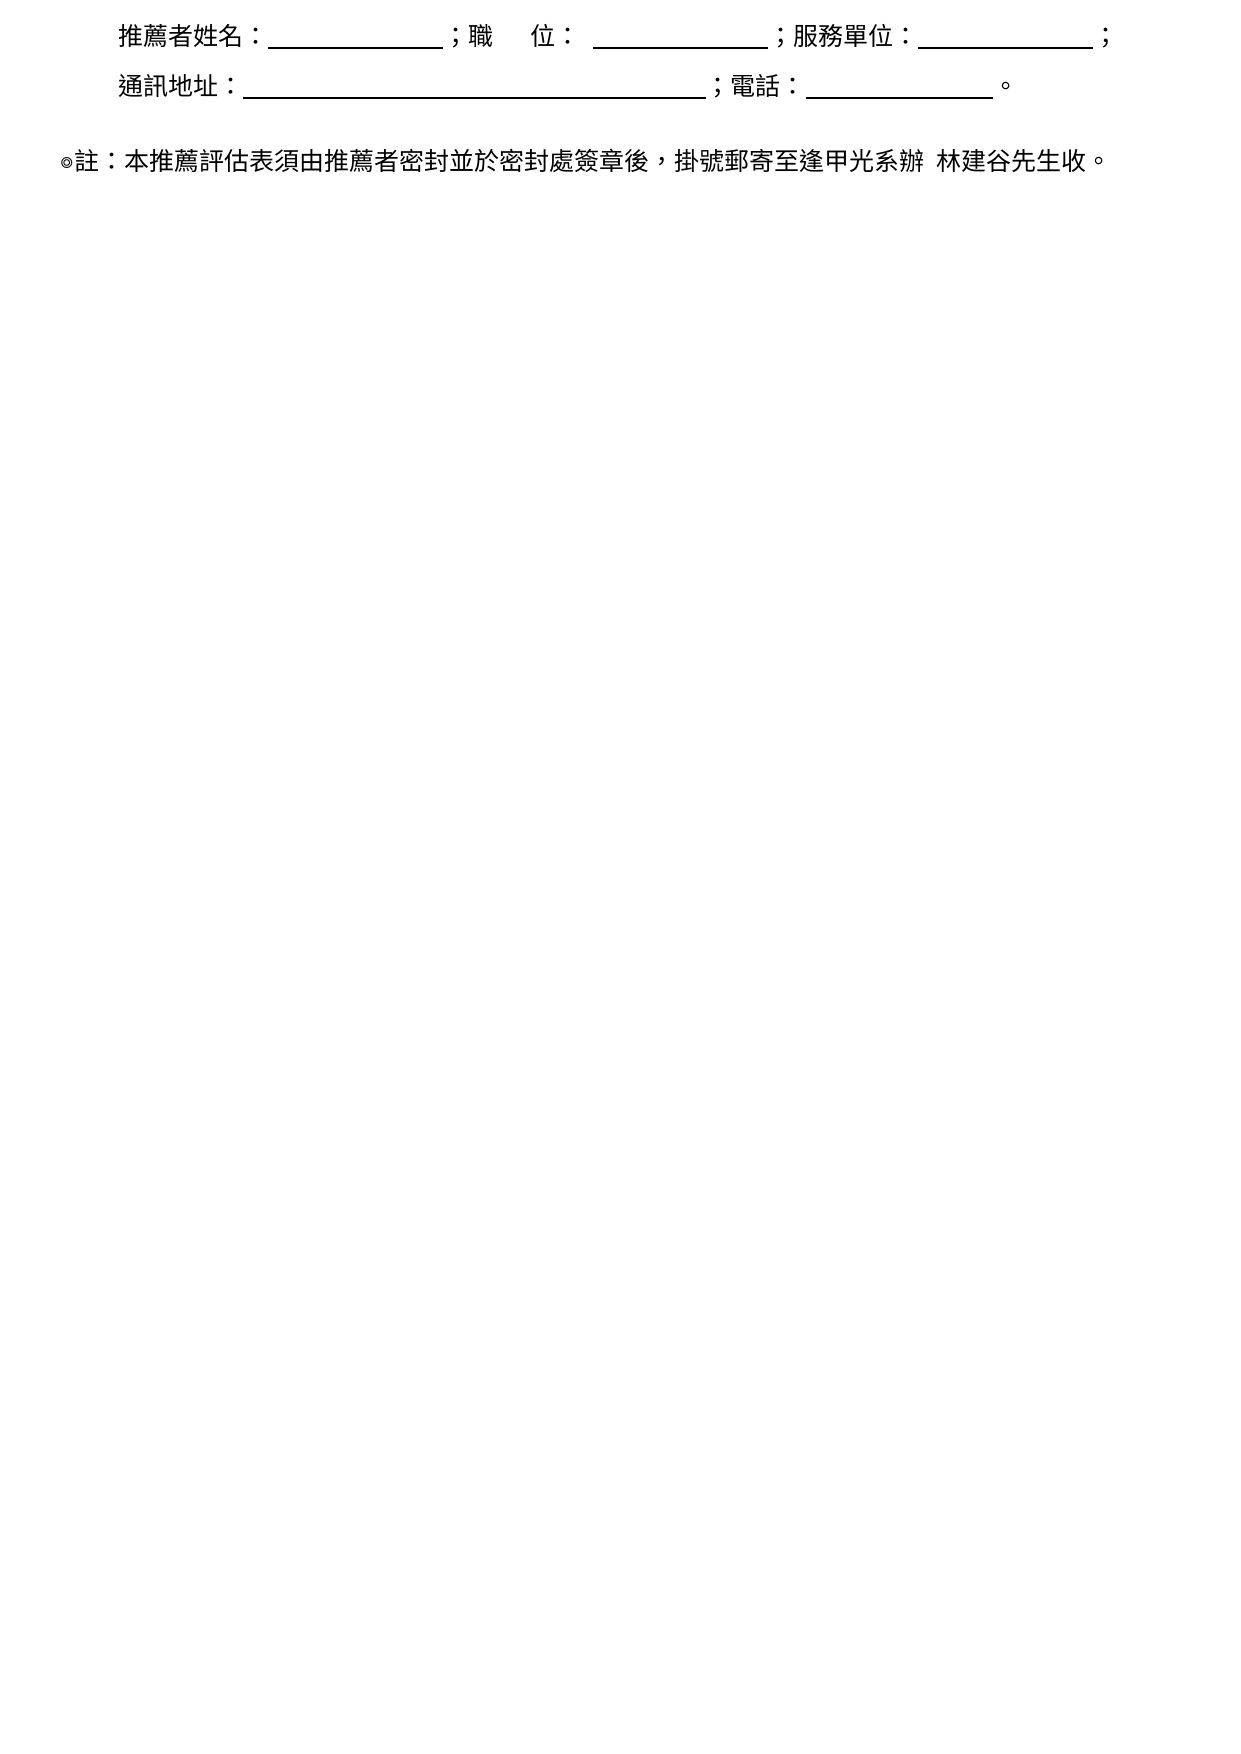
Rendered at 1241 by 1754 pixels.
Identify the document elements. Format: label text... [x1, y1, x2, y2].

text 通訊地址： ；電話： 。 [89, 65, 1181, 102]
text 推薦者姓名： ；職 位： ；服務單位： ； [59, 15, 1181, 52]
text ◎註：本推薦評估表須由推薦者密封並於密封處簽章後，掛號郵寄至逢甲光系辦 林建谷先生收。 [59, 140, 1181, 177]
